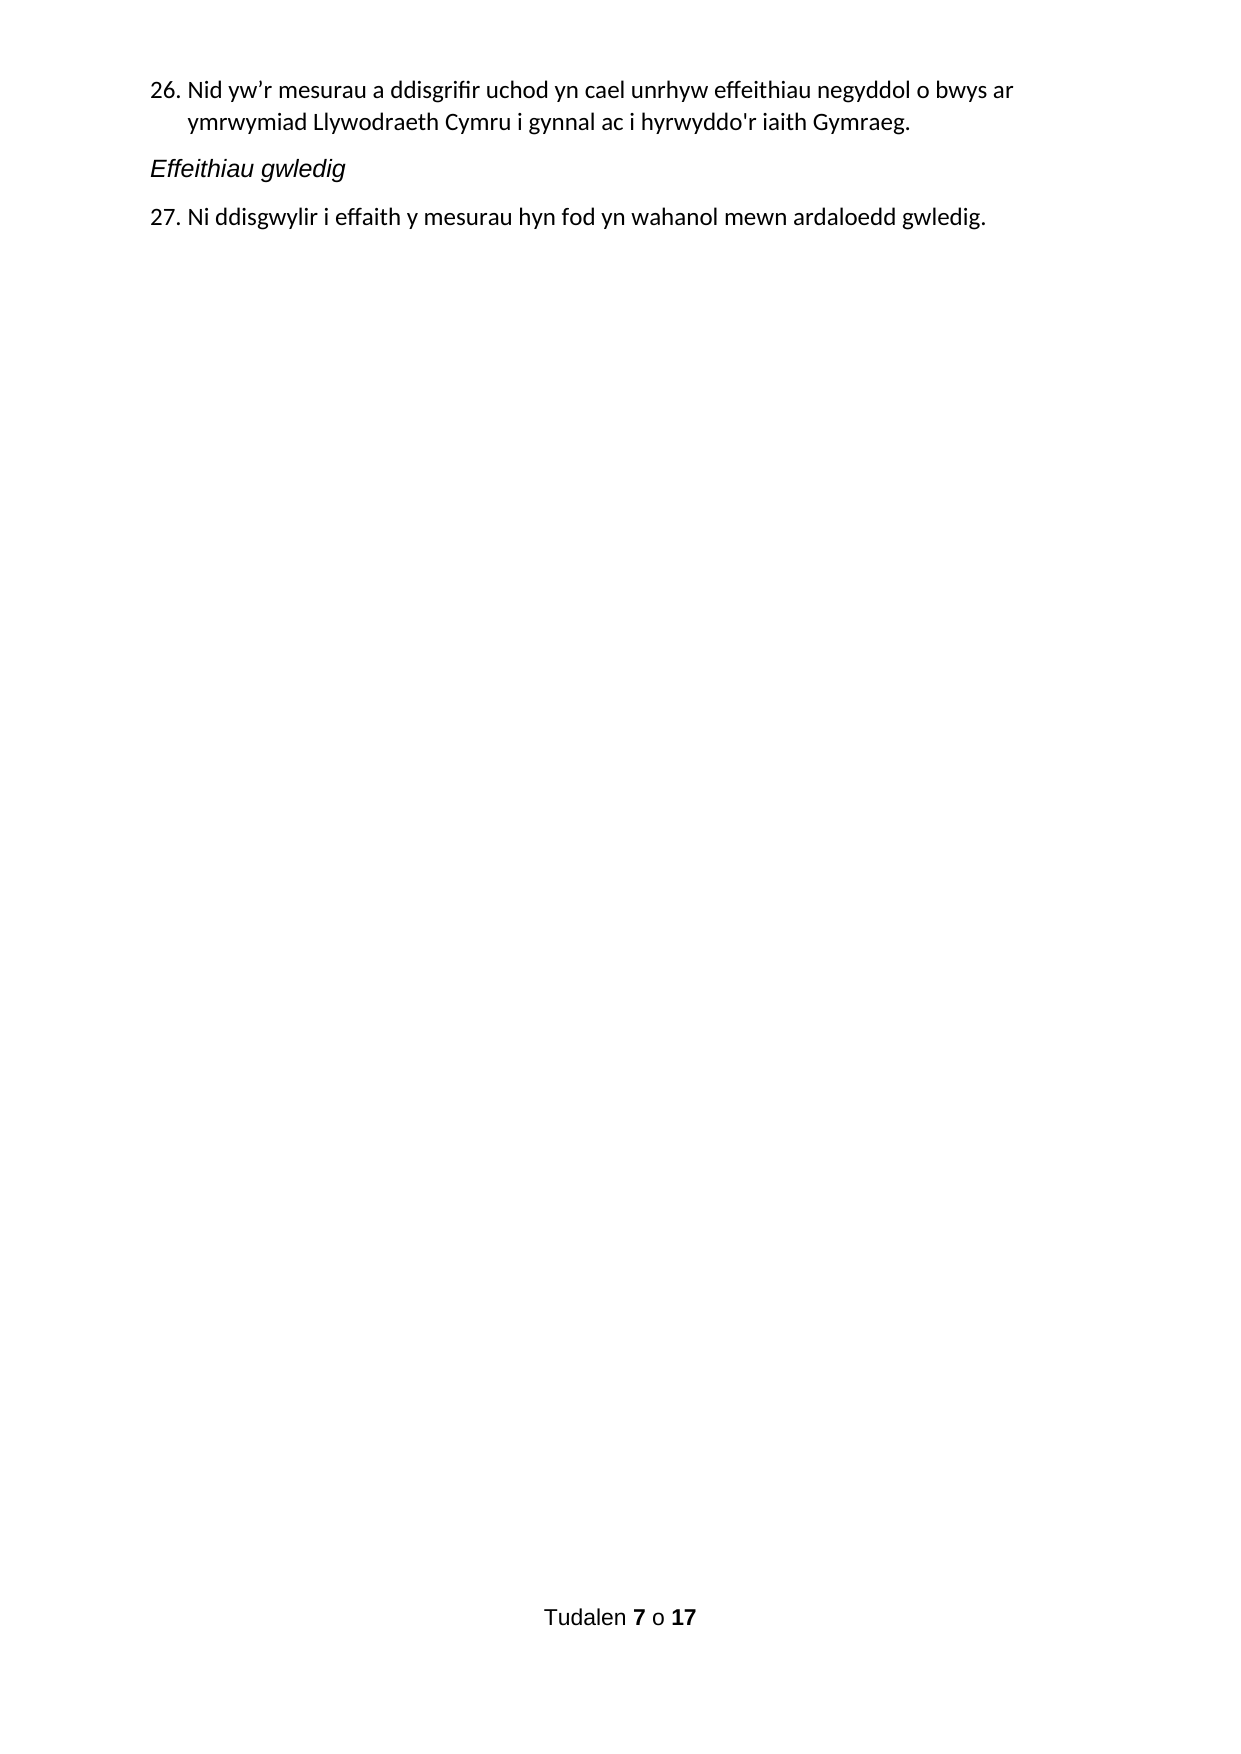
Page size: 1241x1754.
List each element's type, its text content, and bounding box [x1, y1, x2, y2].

list Ni ddisgwylir i effaith y mesurau hyn fod yn wahanol mewn ardaloedd gwledig. [150, 201, 1090, 232]
list Nid yw’r mesurau a ddisgrifir uchod yn cael unrhyw effeithiau negyddol o bwys ar ymrwymiad Llywodraeth Cymru i gynnal ac i hyrwyddo'r iaith Gymraeg. [150, 74, 1090, 136]
text Effeithiau gwledig [150, 154, 1090, 183]
